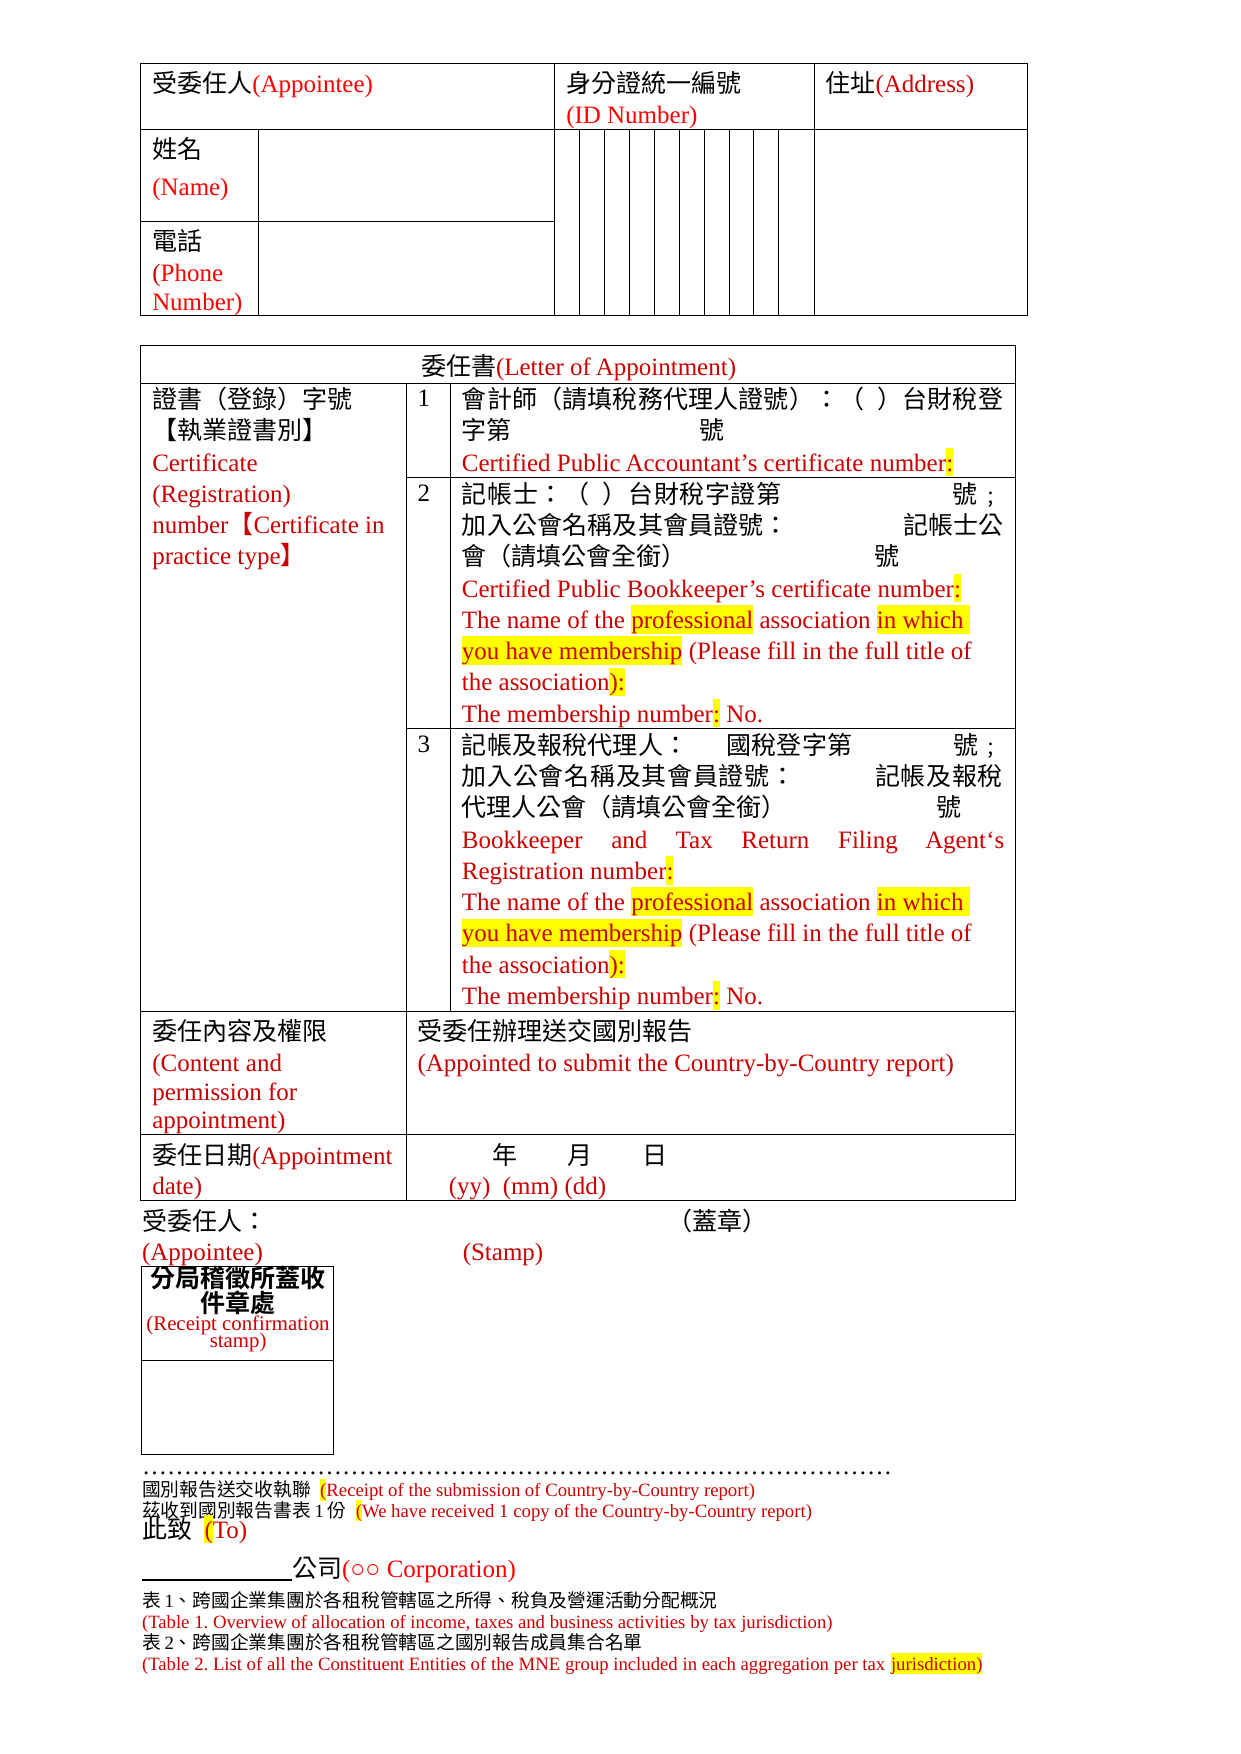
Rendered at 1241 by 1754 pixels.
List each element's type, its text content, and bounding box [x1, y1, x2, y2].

table_cell [779, 130, 814, 315]
table_header 住址(Address) [815, 64, 1027, 128]
text 受委任人： （蓋章） [142, 1201, 1098, 1237]
text 茲收到國別報告書表1份 (We have received 1 copy of the Country-by-Country report) [142, 1501, 1098, 1521]
table_cell 2 [407, 478, 450, 728]
table_cell 委任內容及權限 (Content and permission for appointment) [141, 1012, 406, 1134]
table_cell [259, 222, 554, 315]
text (Appointee) (Stamp) [142, 1237, 1098, 1266]
text 表2、跨國企業集團於各租稅管轄區之國別報告成員集合名單 (Table 2. List of all the Constituent Entities of the MNE group included in each aggregation per tax jurisdiction) [142, 1633, 1098, 1674]
table_cell 記帳及報稅代理人： 國稅登字第 號﹔加入公會名稱及其會員證號： 記帳及報稅代理人公會（請填公會全銜） 號 Bookkeeper and Tax Return Filing Agent‘s Registration number: The name of the professional association in which you have membership (Please fill in the full title of the association): The membership number: No. [451, 729, 1015, 1011]
table_cell [730, 130, 753, 315]
table_cell [815, 130, 1027, 315]
table_cell [580, 130, 604, 315]
table_cell [630, 130, 654, 315]
text ……………………………………………………………………………… [142, 1455, 1098, 1480]
table_cell [142, 1361, 333, 1454]
table_header 身分證統一編號 (ID Number) [555, 64, 814, 128]
table_cell 電話(Phone Number) [141, 222, 258, 315]
table_cell [555, 130, 579, 315]
table_cell [754, 130, 778, 315]
text 國別報告送交收執聯 (Receipt of the submission of Country-by-Country report) [142, 1480, 1098, 1501]
table_cell [680, 130, 704, 315]
table_cell [605, 130, 629, 315]
table_header 受委任人(Appointee) [141, 64, 554, 128]
table_cell 記帳士：（ ）台財稅字證第 號﹔加入公會名稱及其會員證號： 記帳士公會（請填公會全銜） 號 Certified Public Bookkeeper’s certificate number: The name of the professional association in which you have membership (Please fill in the full title of the association): The membership number: No. [451, 478, 1015, 728]
table_header 分局稽徵所蓋收件章處 (Receipt confirmation stamp) [142, 1267, 333, 1360]
table_cell 1 [407, 384, 450, 477]
table_header 委任書(Letter of Appointment) [141, 346, 1015, 382]
table_cell 受委任辦理送交國別報告 (Appointed to submit the Country-by-Country report) [407, 1012, 1015, 1134]
table_cell 委任日期(Appointment date) [141, 1135, 406, 1200]
text 此致 (To) [142, 1521, 1098, 1542]
table_cell 年 月 日 (yy) (mm) (dd) [407, 1135, 1015, 1200]
text 表1、跨國企業集團於各租稅管轄區之所得、稅負及營運活動分配概況 [142, 1591, 1098, 1612]
table_cell [655, 130, 679, 315]
table_cell [705, 130, 729, 315]
table_cell 證書（登錄）字號【執業證書別】 Certificate (Registration) number【Certificate in practice type】 [141, 384, 406, 1011]
table_cell 姓名(Name) [141, 130, 258, 221]
table_cell 3 [407, 729, 450, 1011]
table_cell 會計師（請填稅務代理人證號）：（ ）台財稅登字第 號 Certified Public Accountant’s certificate number: [451, 384, 1015, 477]
text 公司(○○ Corporation) [142, 1561, 1098, 1582]
table_cell [259, 130, 554, 221]
text (Table 1. Overview of allocation of income, taxes and business activities by tax jurisdiction) [142, 1612, 1098, 1633]
